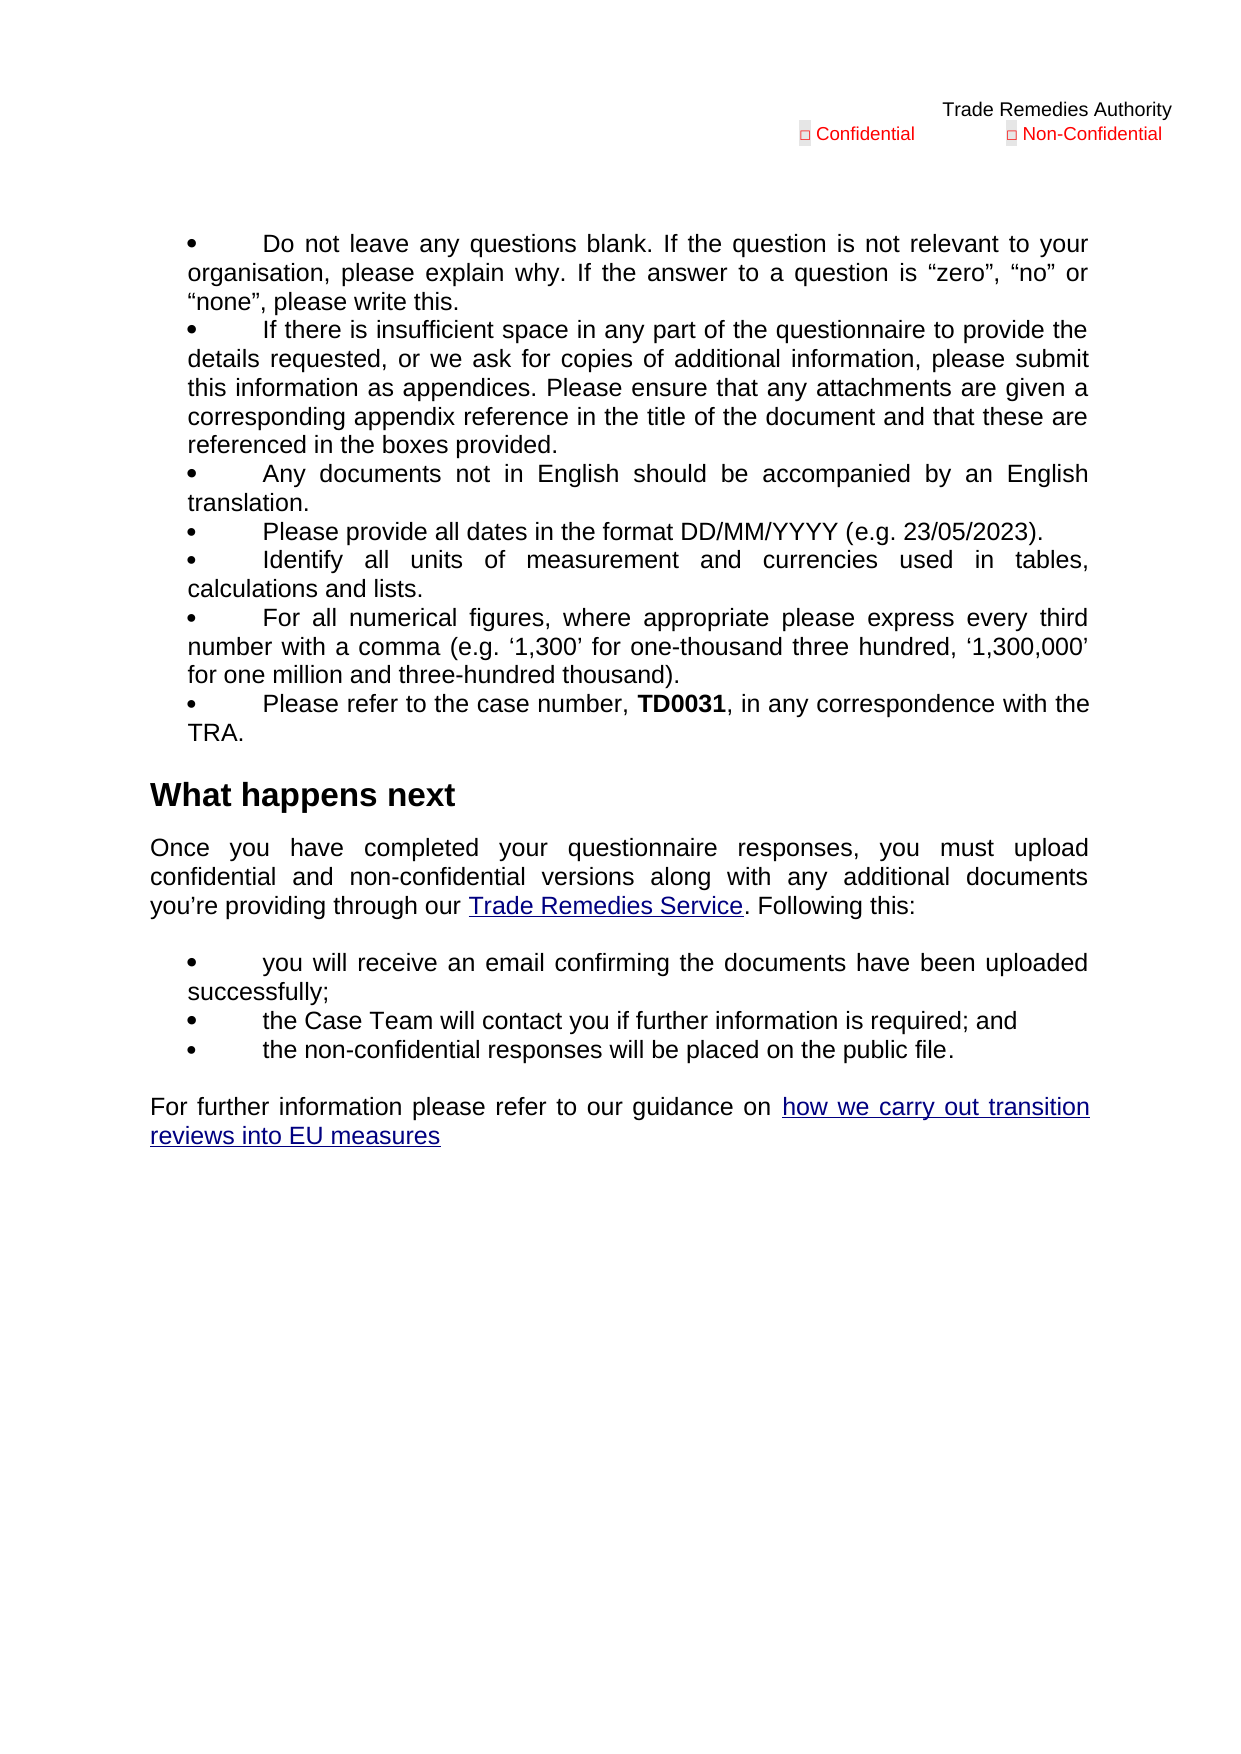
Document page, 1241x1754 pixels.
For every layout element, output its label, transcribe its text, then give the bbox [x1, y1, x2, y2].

list Please refer to the case number, TD0031, in any correspondence with the TRA. [187, 689, 1090, 747]
list For all numerical figures, where appropriate please express every third number with a comma (e.g. ‘1,300’ for one-thousand three hundred, ‘1,300,000’ for one million and three-hundred thousand). [187, 603, 1090, 689]
list you will receive an email confirming the documents have been uploaded successfully; [187, 948, 1090, 1006]
list If there is insufficient space in any part of the questionnaire to provide the details requested, or we ask for copies of additional information, please submit this information as appendices. Please ensure that any attachments are given a corresponding appendix reference in the title of the document and that these are referenced in the boxes provided. [187, 315, 1090, 459]
text For further information please refer to our guidance on how we carry out transition reviews into EU measures [150, 1092, 1090, 1149]
text Once you have completed your questionnaire responses, you must upload confidential and non-confidential versions along with any additional documents you’re providing through our Trade Remedies Service. Following this: [150, 833, 1090, 919]
list Identify all units of measurement and currencies used in tables, calculations and lists. [187, 545, 1090, 603]
list Do not leave any questions blank. If the question is not relevant to your organisation, please explain why. If the answer to a question is “zero”, “no” or “none”, please write this. [187, 229, 1090, 315]
list Please provide all dates in the format DD/MM/YYYY (e.g. 23/05/2023). [187, 517, 1090, 545]
subtitle What happens next [150, 775, 1090, 814]
list the non-confidential responses will be placed on the public file. [187, 1034, 1090, 1063]
list Any documents not in English should be accompanied by an English translation. [187, 459, 1090, 517]
list the Case Team will contact you if further information is required; and [187, 1006, 1090, 1034]
